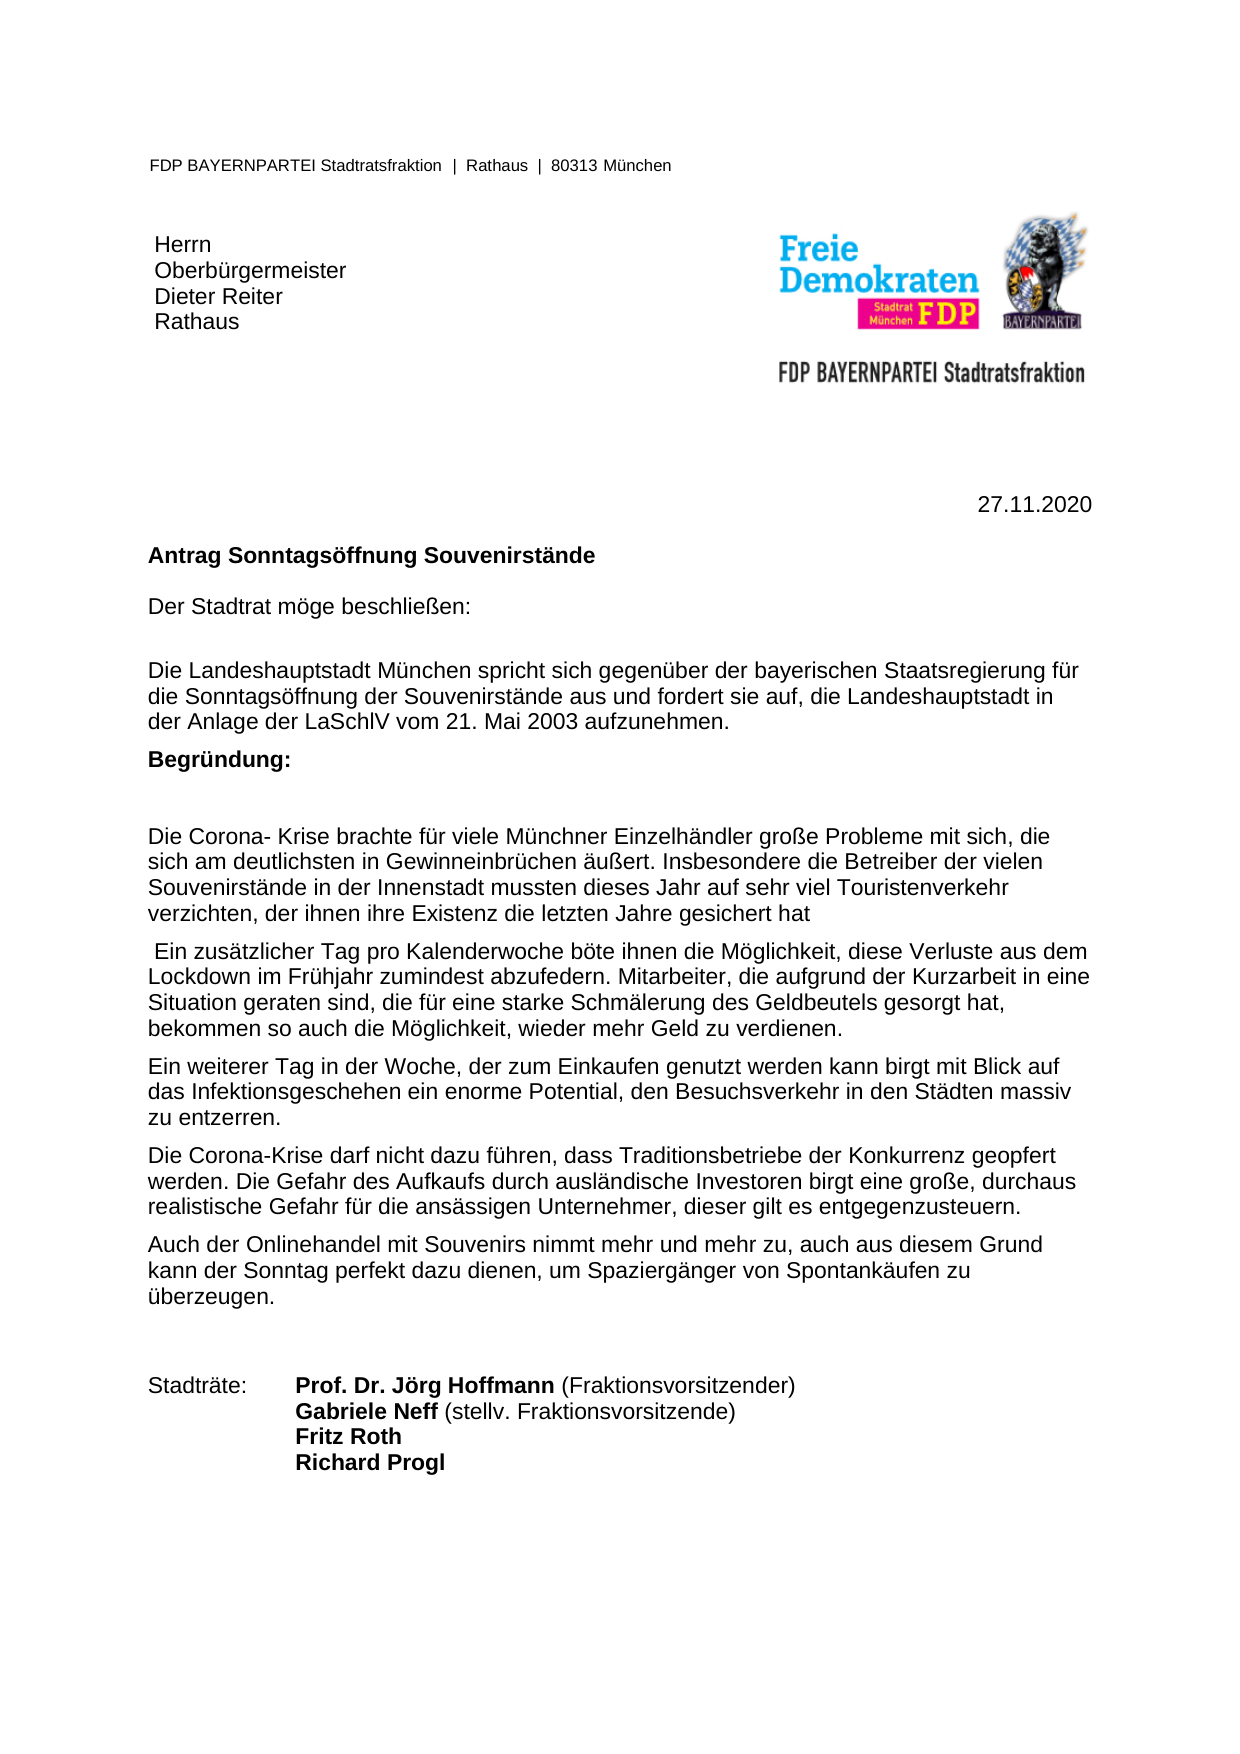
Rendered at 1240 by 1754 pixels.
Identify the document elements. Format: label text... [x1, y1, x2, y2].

text Fritz Roth [148, 1424, 1092, 1450]
text Die Corona-Krise darf nicht dazu führen, dass Traditionsbetriebe der Konkurrenz geopfert werden. Die Gefahr des Aufkaufs durch ausländische Investoren birgt eine große, durchaus realistische Gefahr für die ansässigen Unternehmer, dieser gilt es entgegenzusteuern. [148, 1143, 1092, 1220]
text 27.11.2020 [148, 492, 1092, 517]
text Auch der Onlinehandel mit Souvenirs nimmt mehr und mehr zu, auch aus diesem Grund kann der Sonntag perfekt dazu dienen, um Spaziergänger von Spontankäufen zu überzeugen. [148, 1232, 1092, 1309]
text Antrag Sonntagsöffnung Souvenirstände [148, 543, 1092, 568]
text Stadträte: Prof. Dr. Jörg Hoffmann (Fraktionsvorsitzender) [148, 1373, 1092, 1398]
text Richard Progl [148, 1450, 1092, 1475]
text FDP BAYERNPARTEI Stadtratsfraktion | Rathaus | 80313 München [149, 153, 802, 176]
text Die Corona- Krise brachte für viele Münchner Einzelhändler große Probleme mit sich, die sich am deutlichsten in Gewinneinbrüchen äußert. Insbesondere die Betreiber der vielen Souvenirstände in der Innenstadt mussten dieses Jahr auf sehr viel Touristenverkehr verzichten, der ihnen ihre Existenz die letzten Jahre gesichert hat [148, 823, 1092, 926]
text Begründung: [148, 747, 1092, 773]
text Ein zusätzlicher Tag pro Kalenderwoche böte ihnen die Möglichkeit, diese Verluste aus dem Lockdown im Frühjahr zumindest abzufedern. Mitarbeiter, die aufgrund der Kurzarbeit in eine Situation geraten sind, die für eine starke Schmälerung des Geldbeutels gesorgt hat, bekommen so auch die Möglichkeit, wieder mehr Geld zu verdienen. [148, 938, 1092, 1041]
picture [749, 197, 1119, 396]
table_header Herrn Oberbürgermeister Dieter Reiter Rathaus [149, 201, 739, 396]
text Der Stadtrat möge beschließen: [148, 594, 1092, 620]
text Die Landeshauptstadt München spricht sich gegenüber der bayerischen Staatsregierung für die Sonntagsöffnung der Souvenirstände aus und fordert sie auf, die Landeshauptstadt in der Anlage der LaSchlV vom 21. Mai 2003 aufzunehmen. [148, 658, 1092, 735]
text Gabriele Neff (stellv. Fraktionsvorsitzende) [148, 1398, 1092, 1424]
text Ein weiterer Tag in der Woche, der zum Einkaufen genutzt werden kann birgt mit Blick auf das Infektionsgeschehen ein enorme Potential, den Besuchsverkehr in den Städten massiv zu entzerren. [148, 1053, 1092, 1130]
